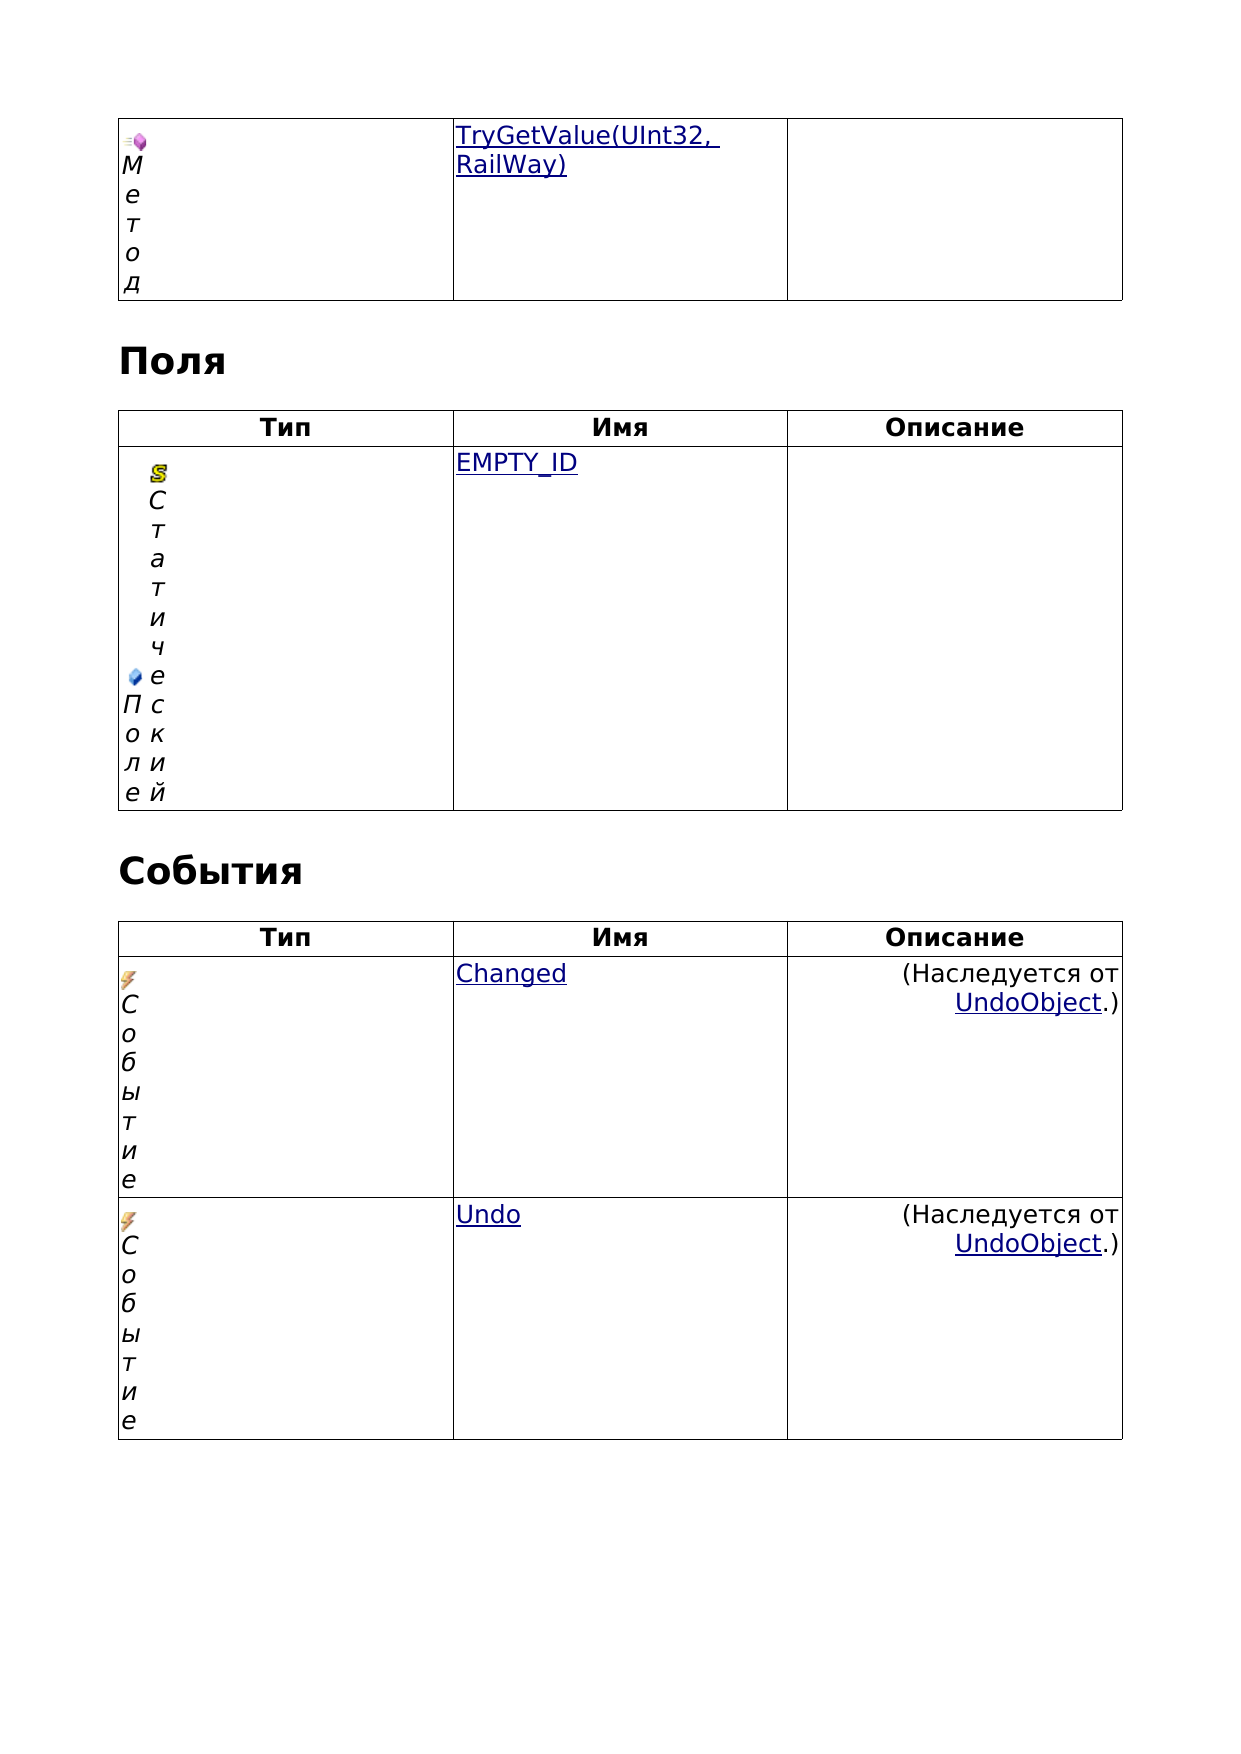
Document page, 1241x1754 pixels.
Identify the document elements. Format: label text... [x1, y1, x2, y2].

table_cell [119, 1198, 453, 1438]
table_cell [119, 119, 453, 299]
table_header Описание [788, 411, 1122, 446]
subtitle События [118, 850, 1122, 893]
table_cell EMPTY_ID [454, 447, 787, 810]
subtitle Поля [118, 339, 1122, 383]
table_header Тип [119, 411, 453, 446]
picture [146, 461, 172, 486]
table_header Описание [788, 922, 1122, 956]
table_header Тип [119, 922, 453, 956]
picture [121, 133, 147, 151]
table_cell [119, 447, 453, 810]
table_cell [788, 447, 1122, 810]
table_cell TryGetValue(UInt32, RailWay) [454, 119, 787, 299]
table_header Имя [454, 411, 787, 446]
table_cell (Наследуется от UndoObject.) [788, 1198, 1122, 1438]
table_header Имя [454, 922, 787, 956]
table_cell (Наследуется от UndoObject.) [788, 957, 1122, 1197]
table_cell [119, 957, 453, 1197]
table_cell Undo [454, 1198, 787, 1438]
picture [121, 665, 146, 691]
table_cell [788, 119, 1122, 299]
picture [121, 1212, 137, 1232]
table_cell Changed [454, 957, 787, 1197]
picture [121, 971, 137, 990]
